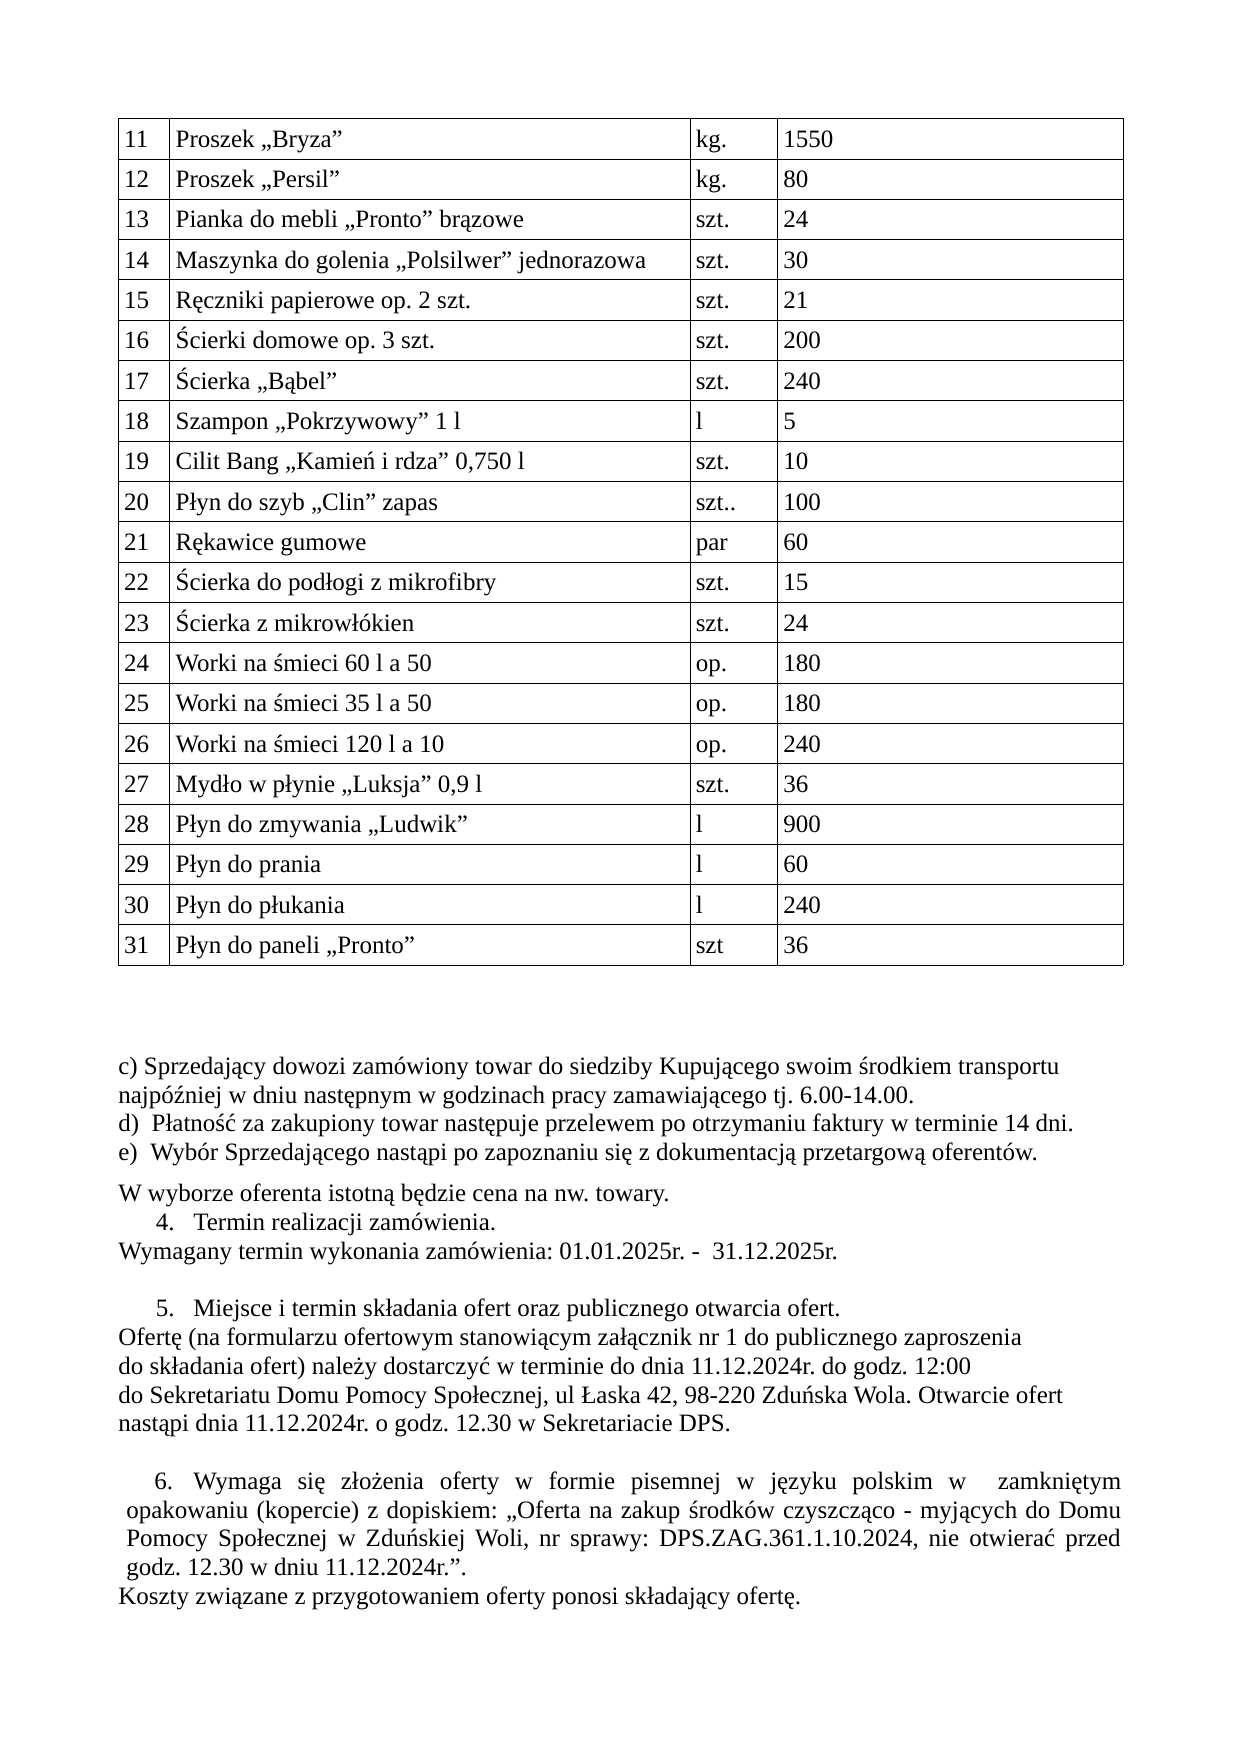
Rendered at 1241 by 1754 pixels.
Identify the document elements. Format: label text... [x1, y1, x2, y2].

list Termin realizacji zamówienia. [156, 1207, 1122, 1236]
table_cell 30 [778, 240, 1123, 279]
list Miejsce i termin składania ofert oraz publicznego otwarcia ofert. [156, 1293, 1122, 1322]
table_cell 27 [119, 764, 169, 803]
table_cell 24 [778, 200, 1123, 239]
table_cell 28 [119, 805, 169, 844]
table_cell szt. [691, 603, 777, 642]
table_cell 19 [119, 442, 169, 481]
table_cell 13 [119, 200, 169, 239]
table_cell 26 [119, 724, 169, 763]
table_cell Worki na śmieci 60 l a 50 [170, 643, 690, 682]
text W wyborze oferenta istotną będzie cena na nw. towary. [118, 1178, 1122, 1207]
table_cell 36 [778, 925, 1123, 965]
table_cell Płyn do płukania [170, 885, 690, 924]
table_cell 180 [778, 643, 1123, 682]
table_cell l [691, 845, 777, 884]
table_cell 30 [119, 885, 169, 924]
table_cell Pianka do mebli „Pronto” brązowe [170, 200, 690, 239]
table_cell 80 [778, 160, 1123, 199]
table_cell szt. [691, 240, 777, 279]
table_cell kg. [691, 160, 777, 199]
table_cell 15 [119, 280, 169, 320]
text Wymagany termin wykonania zamówienia: 01.01.2025r. - 31.12.2025r. [118, 1236, 1122, 1265]
table_cell 240 [778, 885, 1123, 924]
table_cell op. [691, 643, 777, 682]
table_cell 24 [119, 643, 169, 682]
table_cell Worki na śmieci 35 l a 50 [170, 684, 690, 723]
table_cell 240 [778, 361, 1123, 400]
table_cell 21 [119, 522, 169, 562]
table_cell 18 [119, 401, 169, 441]
table_cell op. [691, 724, 777, 763]
table_cell Ścierka do podłogi z mikrofibry [170, 563, 690, 602]
table_cell 10 [778, 442, 1123, 481]
table_cell 21 [778, 280, 1123, 320]
table_cell 17 [119, 361, 169, 400]
table_cell 22 [119, 563, 169, 602]
table_cell Maszynka do golenia „Polsilwer” jednorazowa [170, 240, 690, 279]
table_cell Rękawice gumowe [170, 522, 690, 562]
table_cell 180 [778, 684, 1123, 723]
table_cell szt. [691, 442, 777, 481]
table_cell 25 [119, 684, 169, 723]
table_cell Szampon „Pokrzywowy” 1 l [170, 401, 690, 441]
table_cell par [691, 522, 777, 562]
table_cell Worki na śmieci 120 l a 10 [170, 724, 690, 763]
table_cell 11 [119, 119, 169, 158]
table_cell szt. [691, 280, 777, 320]
table_cell Płyn do prania [170, 845, 690, 884]
text Ofertę (na formularzu ofertowym stanowiącym załącznik nr 1 do publicznego zaproszenia do składania ofert) należy dostarczyć w terminie do dnia 11.12.2024r. do godz. 12:00 do Sekretariatu Domu Pomocy Społecznej, ul Łaska 42, 98-220 Zduńska Wola. Otwarcie ofert nastąpi dnia 11.12.2024r. o godz. 12.30 w Sekretariacie DPS. [118, 1322, 1122, 1437]
table_cell Ręczniki papierowe op. 2 szt. [170, 280, 690, 320]
table_cell 29 [119, 845, 169, 884]
text Koszty związane z przygotowaniem oferty ponosi składający ofertę. [118, 1581, 1122, 1610]
table_cell l [691, 805, 777, 844]
table_cell 60 [778, 522, 1123, 562]
table_cell 24 [778, 603, 1123, 642]
table_cell szt. [691, 764, 777, 803]
table_cell op. [691, 684, 777, 723]
table_cell szt [691, 925, 777, 965]
table_cell Ścierka „Bąbel” [170, 361, 690, 400]
table_cell 100 [778, 482, 1123, 521]
table_cell 23 [119, 603, 169, 642]
table_cell 900 [778, 805, 1123, 844]
table_cell 14 [119, 240, 169, 279]
table_cell Proszek „Bryza” [170, 119, 690, 158]
text c) Sprzedający dowozi zamówiony towar do siedziby Kupującego swoim środkiem transportu najpóźniej w dniu następnym w godzinach pracy zamawiającego tj. 6.00-14.00. d) Płatność za zakupiony towar następuje przelewem po otrzymaniu faktury w terminie 14 dni. e) Wybór Sprzedającego nastąpi po zapoznaniu się z dokumentacją przetargową oferentów. [118, 1022, 1122, 1166]
table_cell Płyn do zmywania „Ludwik” [170, 805, 690, 844]
table_cell 36 [778, 764, 1123, 803]
table_cell szt. [691, 563, 777, 602]
table_cell l [691, 885, 777, 924]
table_cell kg. [691, 119, 777, 158]
table_cell 60 [778, 845, 1123, 884]
table_cell szt. [691, 200, 777, 239]
table_cell Mydło w płynie „Luksja” 0,9 l [170, 764, 690, 803]
table_cell Cilit Bang „Kamień i rdza” 0,750 l [170, 442, 690, 481]
table_cell Płyn do szyb „Clin” zapas [170, 482, 690, 521]
list Wymaga się złożenia oferty w formie pisemnej w języku polskim w zamkniętym opakowaniu (kopercie) z dopiskiem: „Oferta na zakup środków czyszcząco - myjących do Domu Pomocy Społecznej w Zduńskiej Woli, nr sprawy: DPS.ZAG.361.1.10.2024, nie otwierać przed godz. 12.30 w dniu 11.12.2024r.”. [126, 1466, 1122, 1581]
table_cell l [691, 401, 777, 441]
table_cell 5 [778, 401, 1123, 441]
table_cell Ścierka z mikrowłókien [170, 603, 690, 642]
table_cell szt. [691, 321, 777, 360]
table_cell Proszek „Persil” [170, 160, 690, 199]
table_cell 12 [119, 160, 169, 199]
table_cell 16 [119, 321, 169, 360]
table_cell 240 [778, 724, 1123, 763]
table_cell Ścierki domowe op. 3 szt. [170, 321, 690, 360]
table_cell 15 [778, 563, 1123, 602]
table_cell szt. [691, 361, 777, 400]
table_cell 20 [119, 482, 169, 521]
table_cell Płyn do paneli „Pronto” [170, 925, 690, 965]
table_cell 31 [119, 925, 169, 965]
table_cell 1550 [778, 119, 1123, 158]
table_cell 200 [778, 321, 1123, 360]
table_cell szt.. [691, 482, 777, 521]
